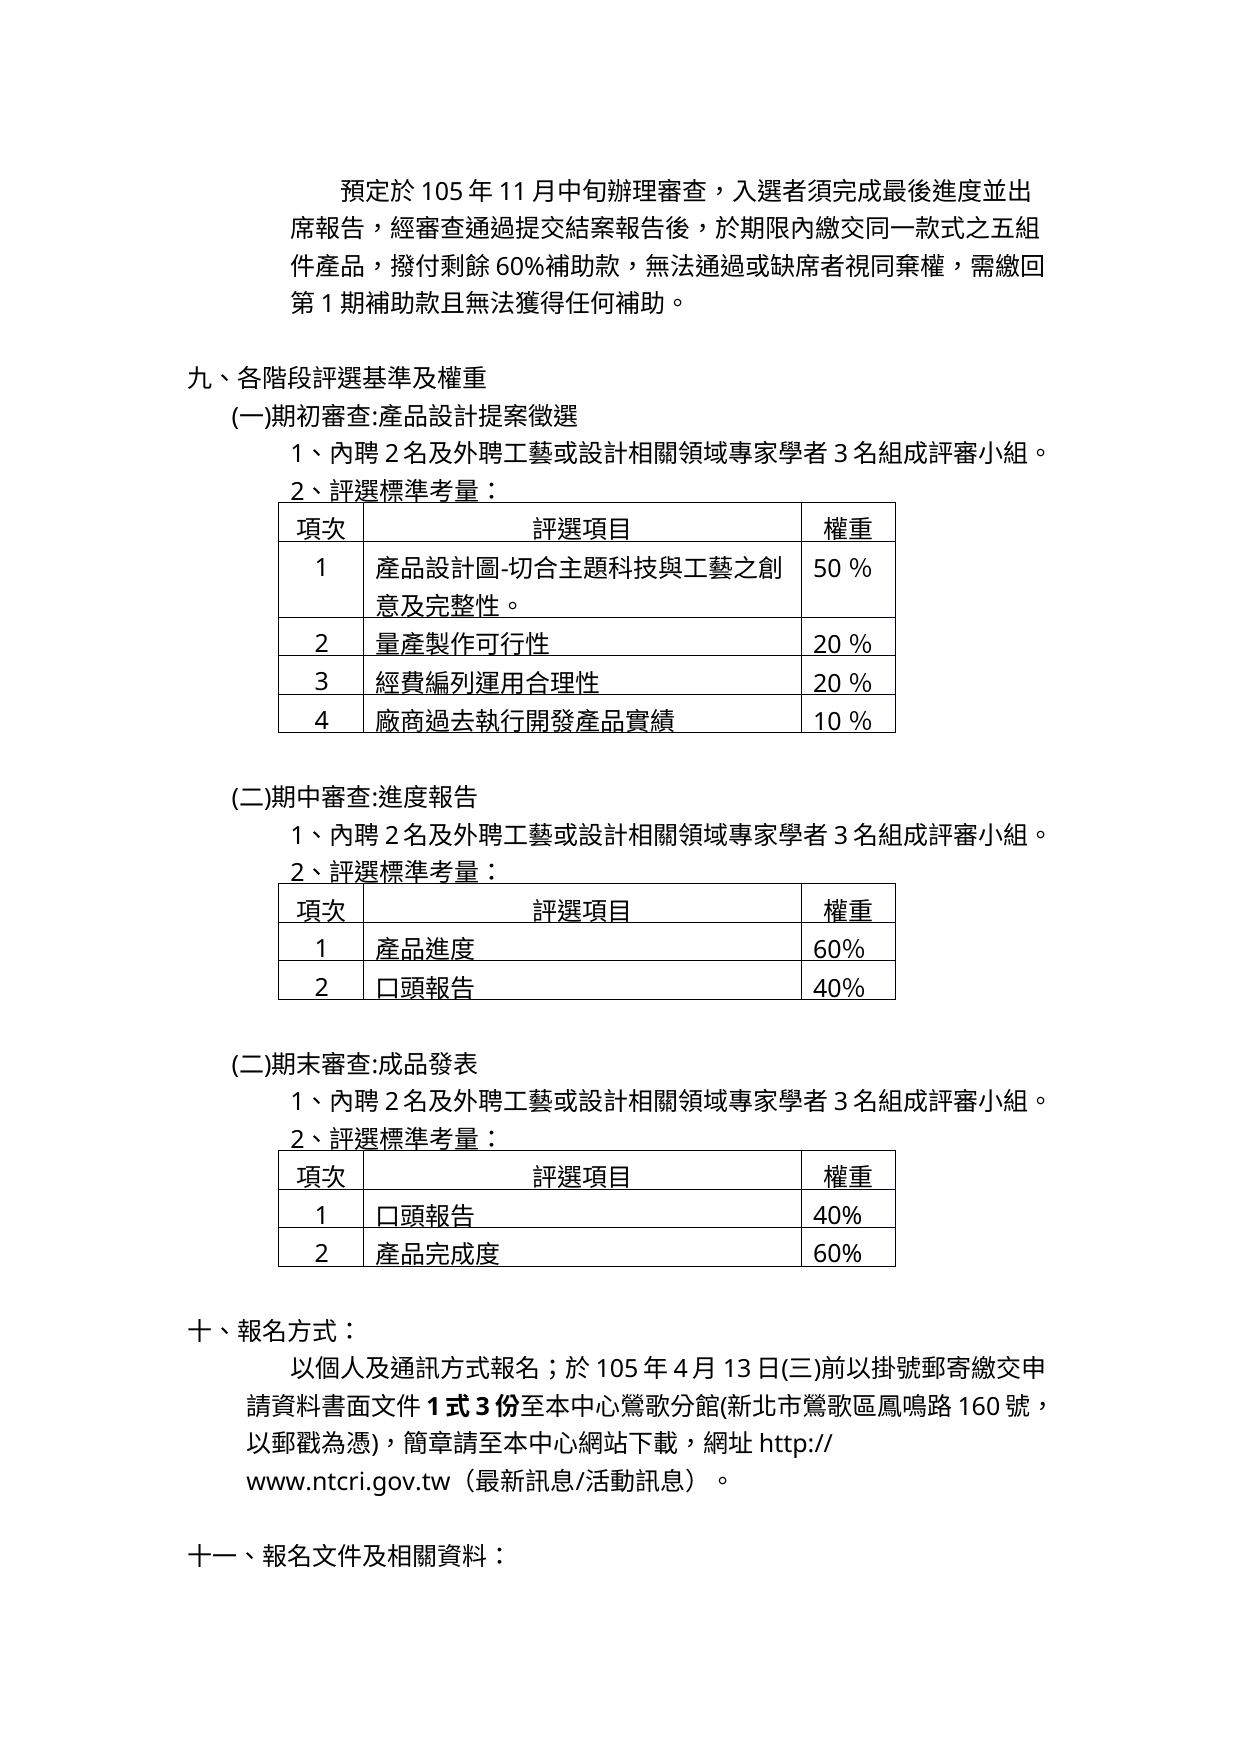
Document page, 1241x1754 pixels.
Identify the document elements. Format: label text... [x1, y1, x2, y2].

table_cell 10 ％ [802, 695, 895, 732]
table_cell 量產製作可行性 [364, 618, 801, 655]
text 2、評選標準考量： [290, 464, 1053, 502]
table_header 評選項目 [364, 884, 801, 922]
table_cell 1 [279, 1190, 363, 1227]
table_cell 1 [279, 923, 363, 960]
table_header 項次 [279, 884, 363, 922]
table_cell 2 [279, 1228, 363, 1266]
table_header 權重 [802, 503, 895, 541]
text 1、內聘2名及外聘工藝或設計相關領域專家學者3名組成評審小組。 [290, 808, 1053, 846]
text 2、評選標準考量： [290, 846, 1053, 883]
text 九、各階段評選基準及權重 [187, 352, 1053, 389]
table_cell 口頭報告 [364, 961, 801, 999]
text 十、報名方式： [187, 1304, 1053, 1342]
text 以個人及通訊方式報名；於105年4月13日(三)前以掛號郵寄繳交申請資料書面文件1式3份至本中心鶯歌分館(新北市鶯歌區鳳鳴路160號，以郵戳為憑)，簡章請至本中心網站下載，網址http://www.ntcri.gov.tw（最新訊息/活動訊息）。 [246, 1342, 1053, 1492]
table_cell 產品進度 [364, 923, 801, 960]
table_cell 2 [279, 961, 363, 999]
text 預定於105年11月中旬辦理審查，入選者須完成最後進度並出席報告，經審查通過提交結案報告後，於期限內繳交同一款式之五組件產品，撥付剩餘60%補助款，無法通過或缺席者視同棄權，需繳回第1期補助款且無法獲得任何補助。 [290, 164, 1053, 314]
table_cell 2 [279, 618, 363, 655]
text 十一、報名文件及相關資料： [187, 1529, 1053, 1567]
table_cell 60% [802, 1228, 895, 1266]
table_cell 4 [279, 695, 363, 732]
text (一)期初審查:產品設計提案徵選 [187, 389, 1053, 427]
table_cell 3 [279, 656, 363, 694]
table_cell 20 ％ [802, 618, 895, 655]
table_header 項次 [279, 1151, 363, 1188]
table_header 項次 [279, 503, 363, 541]
text 2、評選標準考量： [290, 1112, 1053, 1150]
table_header 權重 [802, 1151, 895, 1188]
table_cell 口頭報告 [364, 1190, 801, 1227]
text (二)期中審查:進度報告 [187, 771, 1053, 808]
table_cell 50 ％ [802, 542, 895, 617]
table_cell 20 ％ [802, 656, 895, 694]
table_cell 產品設計圖-切合主題科技與工藝之創意及完整性。 [364, 542, 801, 617]
table_header 權重 [802, 884, 895, 922]
table_cell 廠商過去執行開發產品實績 [364, 695, 801, 732]
table_header 評選項目 [364, 1151, 801, 1188]
text 1、內聘2名及外聘工藝或設計相關領域專家學者3名組成評審小組。 [290, 427, 1053, 464]
text 1、內聘2名及外聘工藝或設計相關領域專家學者3名組成評審小組。 [290, 1075, 1053, 1112]
text (二)期末審查:成品發表 [187, 1037, 1053, 1075]
table_cell 40% [802, 1190, 895, 1227]
table_cell 經費編列運用合理性 [364, 656, 801, 694]
table_cell 1 [279, 542, 363, 617]
table_cell 60％ [802, 923, 895, 960]
table_header 評選項目 [364, 503, 801, 541]
table_cell 40％ [802, 961, 895, 999]
table_cell 產品完成度 [364, 1228, 801, 1266]
